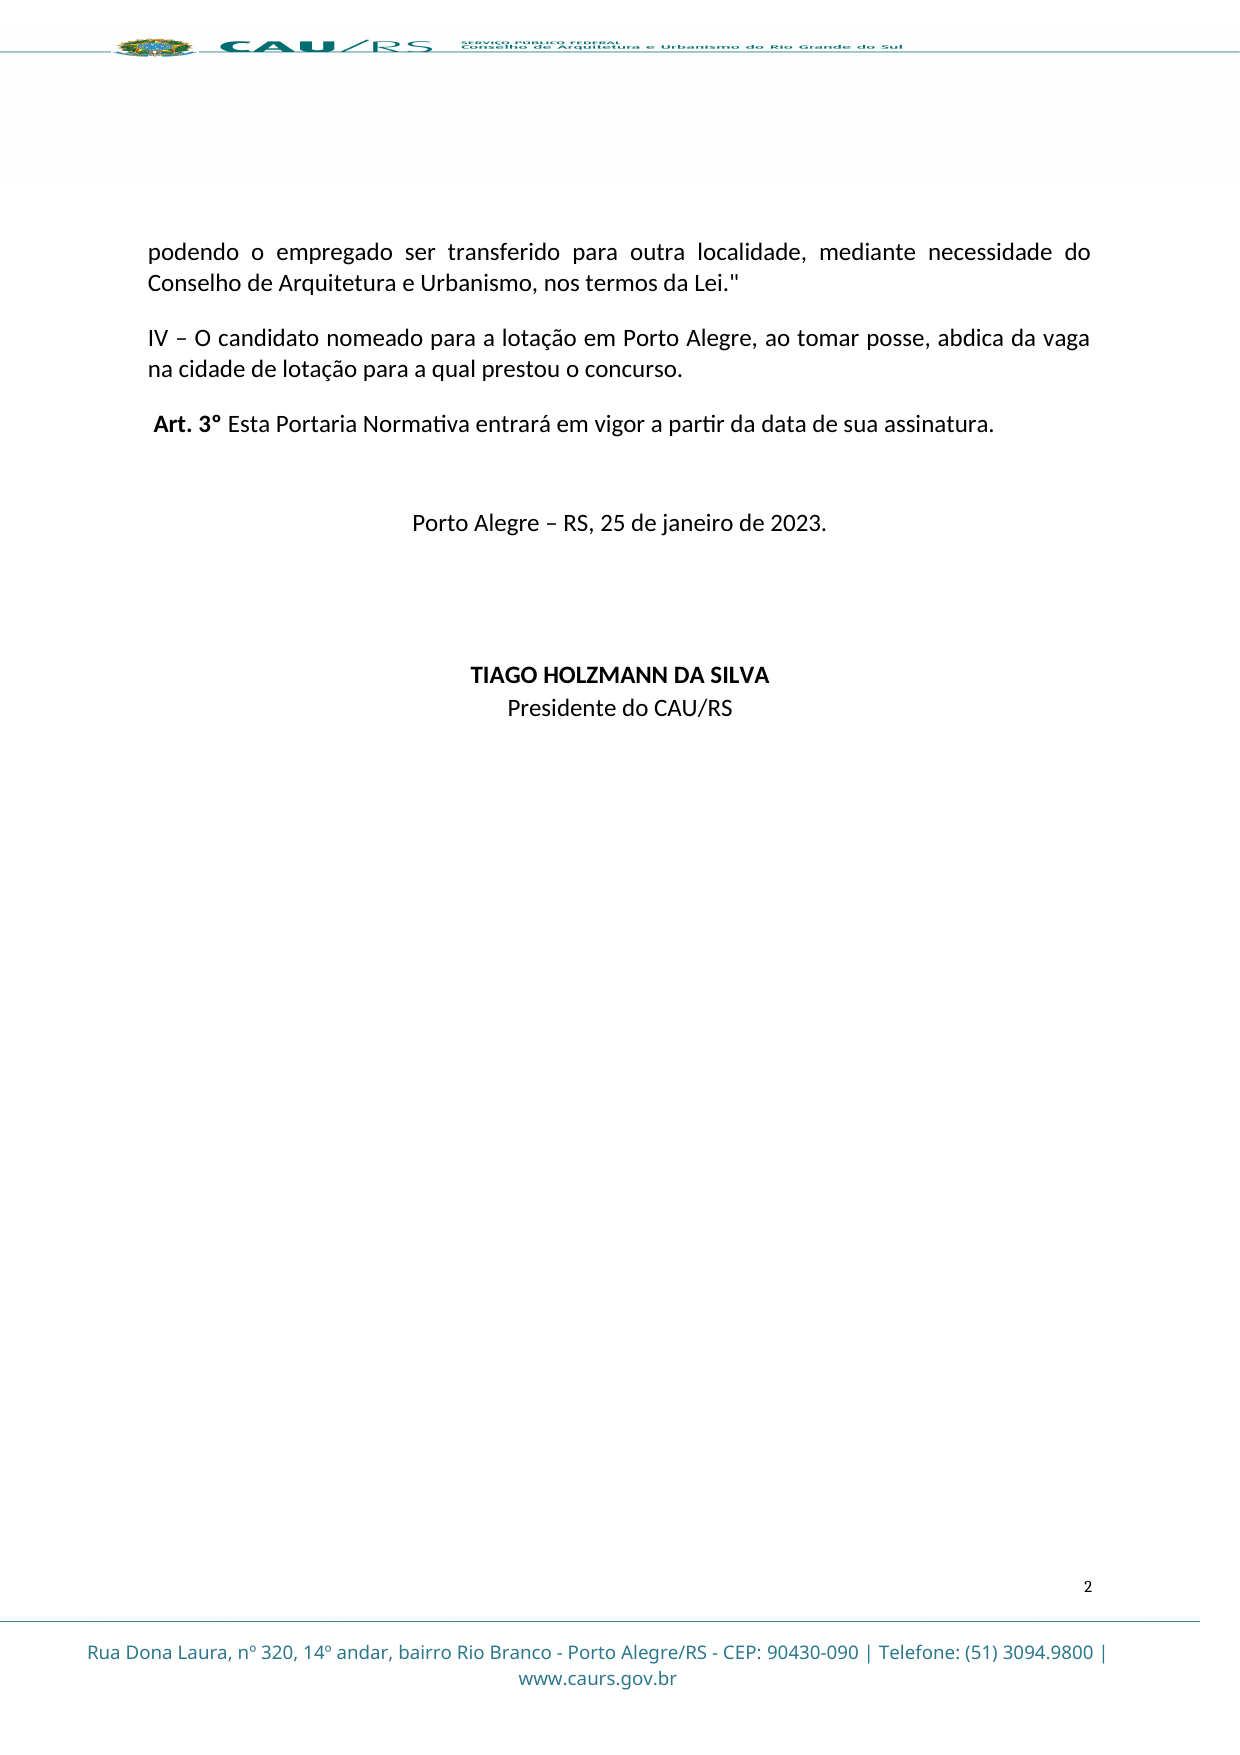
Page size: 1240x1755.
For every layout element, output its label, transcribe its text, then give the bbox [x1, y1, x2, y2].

text TIAGO HOLZMANN DA SILVA [148, 659, 1092, 690]
text Presidente do CAU/RS [148, 692, 1092, 723]
text IV – O candidato nomeado para a lotação em Porto Alegre, ao tomar posse, abdica da vaga na cidade de lotação para a qual prestou o concurso. [148, 322, 1092, 383]
text podendo o empregado ser transferido para outra localidade, mediante necessidade do Conselho de Arquitetura e Urbanismo, nos termos da Lei." [148, 236, 1092, 297]
text Porto Alegre – RS, 25 de janeiro de 2023. [148, 507, 1092, 537]
text Art. 3º Esta Portaria Normativa entrará em vigor a partir da data de sua assinatura. [148, 408, 1092, 439]
